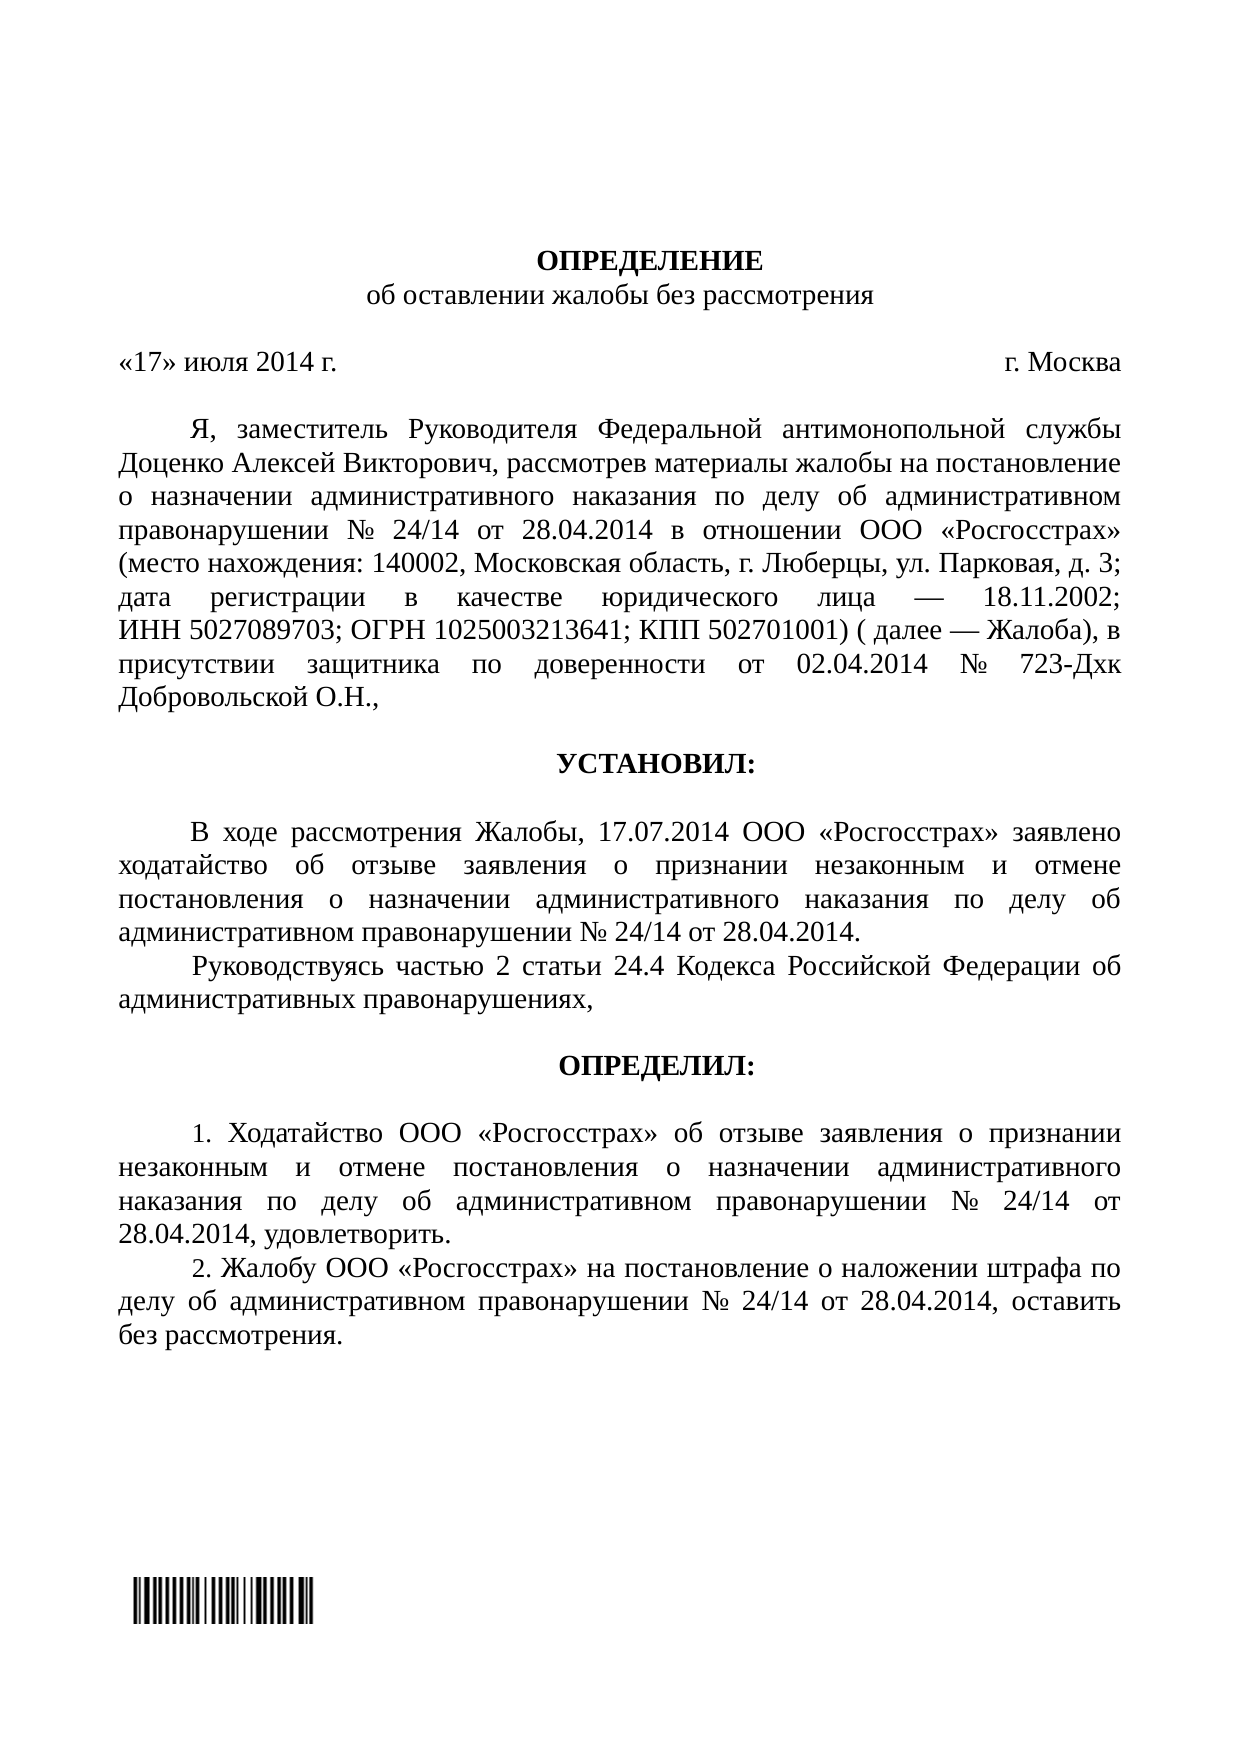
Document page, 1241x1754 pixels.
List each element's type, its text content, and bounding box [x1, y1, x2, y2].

text Я, заместитель Руководителя Федеральной антимонопольной службы Доценко Алексей Викторович, рассмотрев материалы жалобы на постановление о назначении административного наказания по делу об административном правонарушении № 24/14 от 28.04.2014 в отношении ООО «Росгосстрах» (место нахождения: 140002, Московская область, г. Люберцы, ул. Парковая, д. 3; дата регистрации в качестве юридического лица — 18.11.2002; ИНН 5027089703; ОГРН 1025003213641; КПП 502701001) ( далее — Жалоба), в присутствии защитника по доверенности от 02.04.2014 № 723-Дхк Добровольской О.Н., [118, 411, 1122, 713]
list Ходатайство ООО «Росгосстрах» об отзыве заявления о признании незаконным и отмене постановления о назначении административного наказания по делу об административном правонарушении № 24/14 от 28.04.2014, удовлетворить. [118, 1116, 1122, 1250]
text В ходе рассмотрения Жалобы, 17.07.2014 ООО «Росгосстрах» заявлено ходатайство об отзыве заявления о признании незаконным и отмене постановления о назначении административного наказания по делу об административном правонарушении № 24/14 от 28.04.2014. [118, 814, 1122, 948]
text Руководствуясь частью 2 статьи 24.4 Кодекса Российской Федерации об административных правонарушениях, [118, 948, 1122, 1015]
picture [118, 1577, 331, 1624]
text об оставлении жалобы без рассмотрения [118, 277, 1122, 311]
text ОПРЕДЕЛИЛ: [118, 1048, 1122, 1082]
text «17» июля 2014 г. г. Москва [118, 344, 1122, 378]
text УСТАНОВИЛ: [118, 747, 1122, 780]
list Жалобу ООО «Росгосстрах» на постановление о наложении штрафа по делу об административном правонарушении № 24/14 от 28.04.2014, оставить без рассмотрения. [118, 1250, 1122, 1350]
text ОПРЕДЕЛЕНИЕ [118, 243, 1122, 277]
